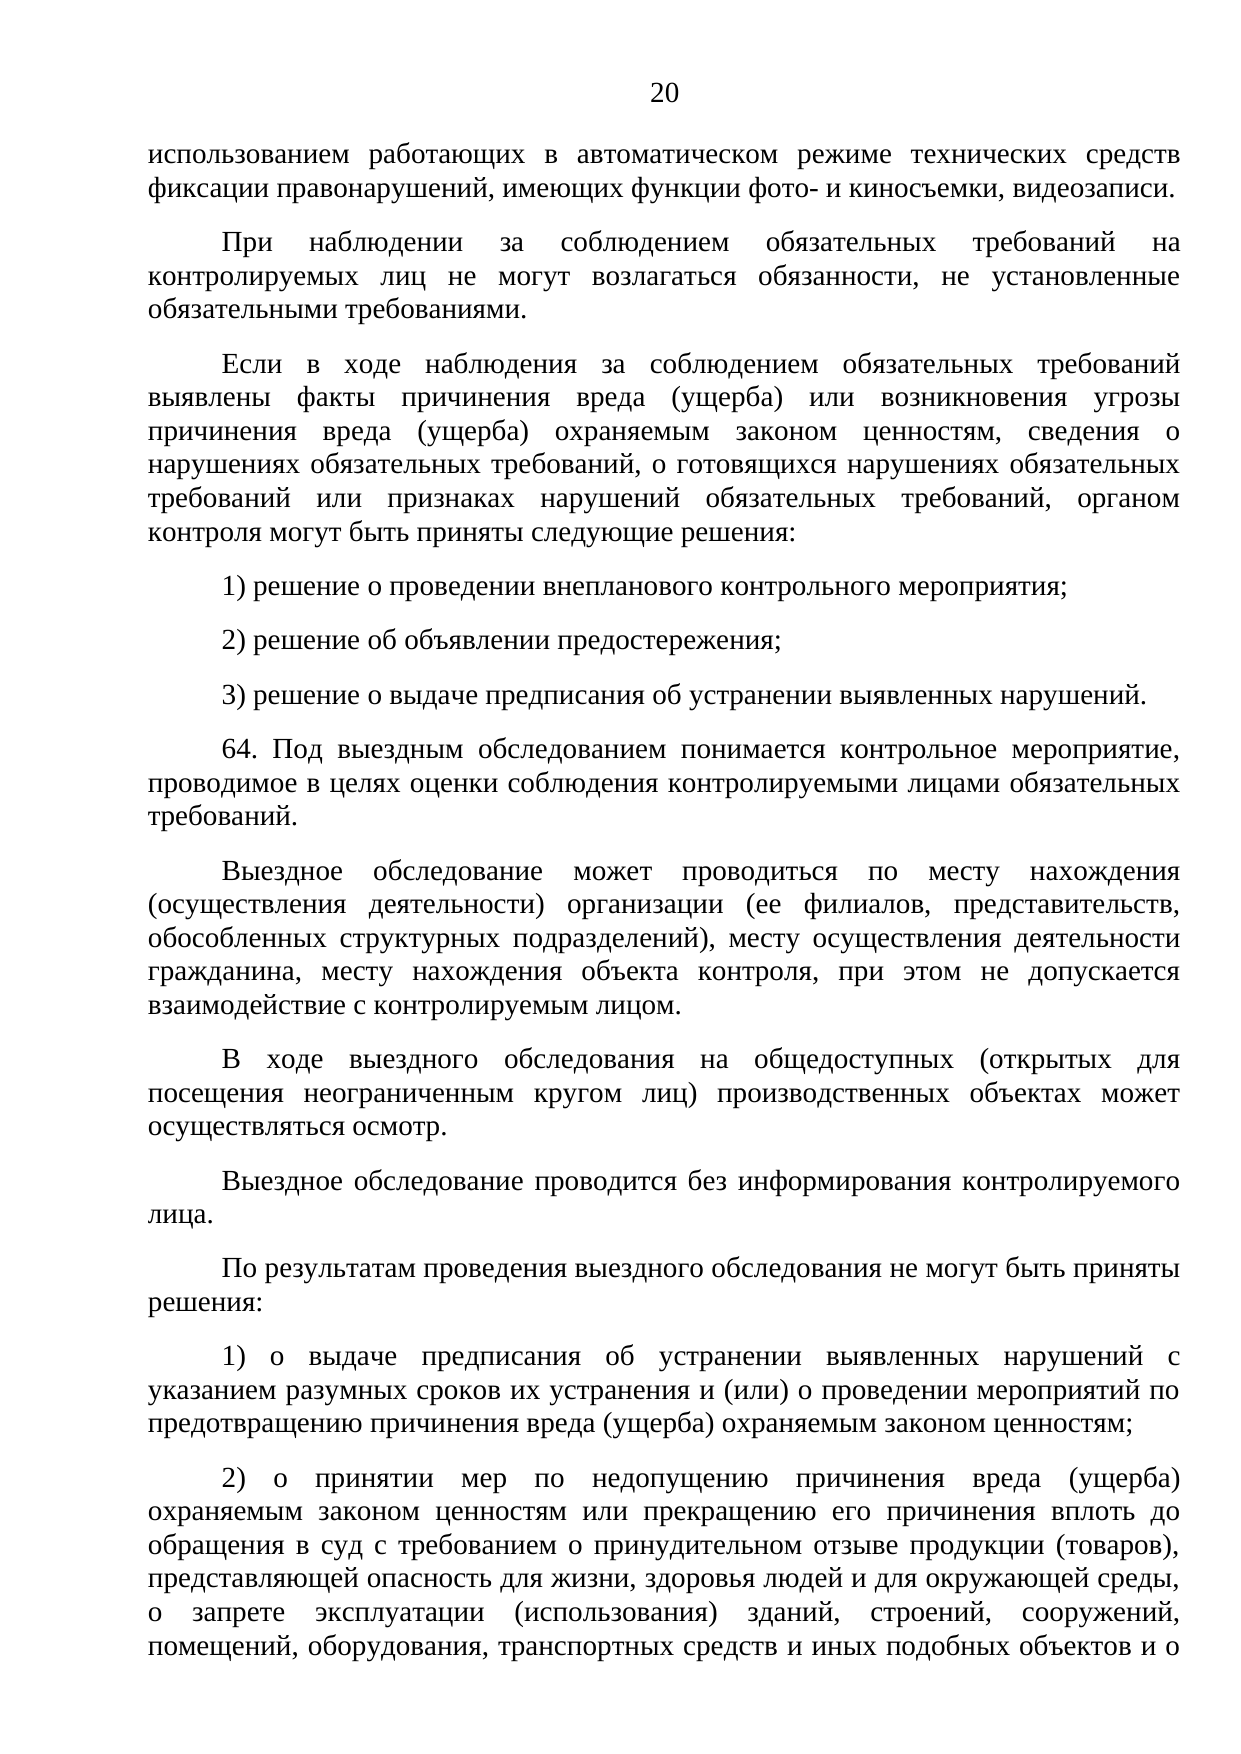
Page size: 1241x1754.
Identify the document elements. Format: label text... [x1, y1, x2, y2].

text При наблюдении за соблюдением обязательных требований на контролируемых лиц не могут возлагаться обязанности, не установленные обязательными требованиями. [148, 224, 1181, 325]
text Выездное обследование проводится без информирования контролируемого лица. [148, 1163, 1181, 1230]
text 64. Под выездным обследованием понимается контрольное мероприятие, проводимое в целях оценки соблюдения контролируемыми лицами обязательных требований. [148, 731, 1181, 832]
text Если в ходе наблюдения за соблюдением обязательных требований выявлены факты причинения вреда (ущерба) или возникновения угрозы причинения вреда (ущерба) охраняемым законом ценностям, сведения о нарушениях обязательных требований, о готовящихся нарушениях обязательных требований или признаках нарушений обязательных требований, органом контроля могут быть приняты следующие решения: [148, 346, 1181, 547]
text Выездное обследование может проводиться по месту нахождения (осуществления деятельности) организации (ее филиалов, представительств, обособленных структурных подразделений), месту осуществления деятельности гражданина, месту нахождения объекта контроля, при этом не допускается взаимодействие с контролируемым лицом. [148, 853, 1181, 1020]
text 2) решение об объявлении предостережения; [148, 622, 1181, 656]
text 2) о принятии мер по недопущению причинения вреда (ущерба) охраняемым законом ценностям или прекращению его причинения вплоть до обращения в суд с требованием о принудительном отзыве продукции (товаров), представляющей опасность для жизни, здоровья людей и для окружающей среды, о запрете эксплуатации (использования) зданий, строений, сооружений, помещений, оборудования, транспортных средств и иных подобных объектов и о [148, 1460, 1181, 1661]
text 1) о выдаче предписания об устранении выявленных нарушений с указанием разумных сроков их устранения и (или) о проведении мероприятий по предотвращению причинения вреда (ущерба) охраняемым законом ценностям; [148, 1338, 1181, 1439]
text 3) решение о выдаче предписания об устранении выявленных нарушений. [148, 677, 1181, 710]
text По результатам проведения выездного обследования не могут быть приняты решения: [148, 1251, 1181, 1318]
text В ходе выездного обследования на общедоступных (открытых для посещения неограниченным кругом лиц) производственных объектах может осуществляться осмотр. [148, 1041, 1181, 1142]
text 1) решение о проведении внепланового контрольного мероприятия; [148, 568, 1181, 602]
text использованием работающих в автоматическом режиме технических средств фиксации правонарушений, имеющих функции фото- и киносъемки, видеозаписи. [148, 137, 1181, 204]
